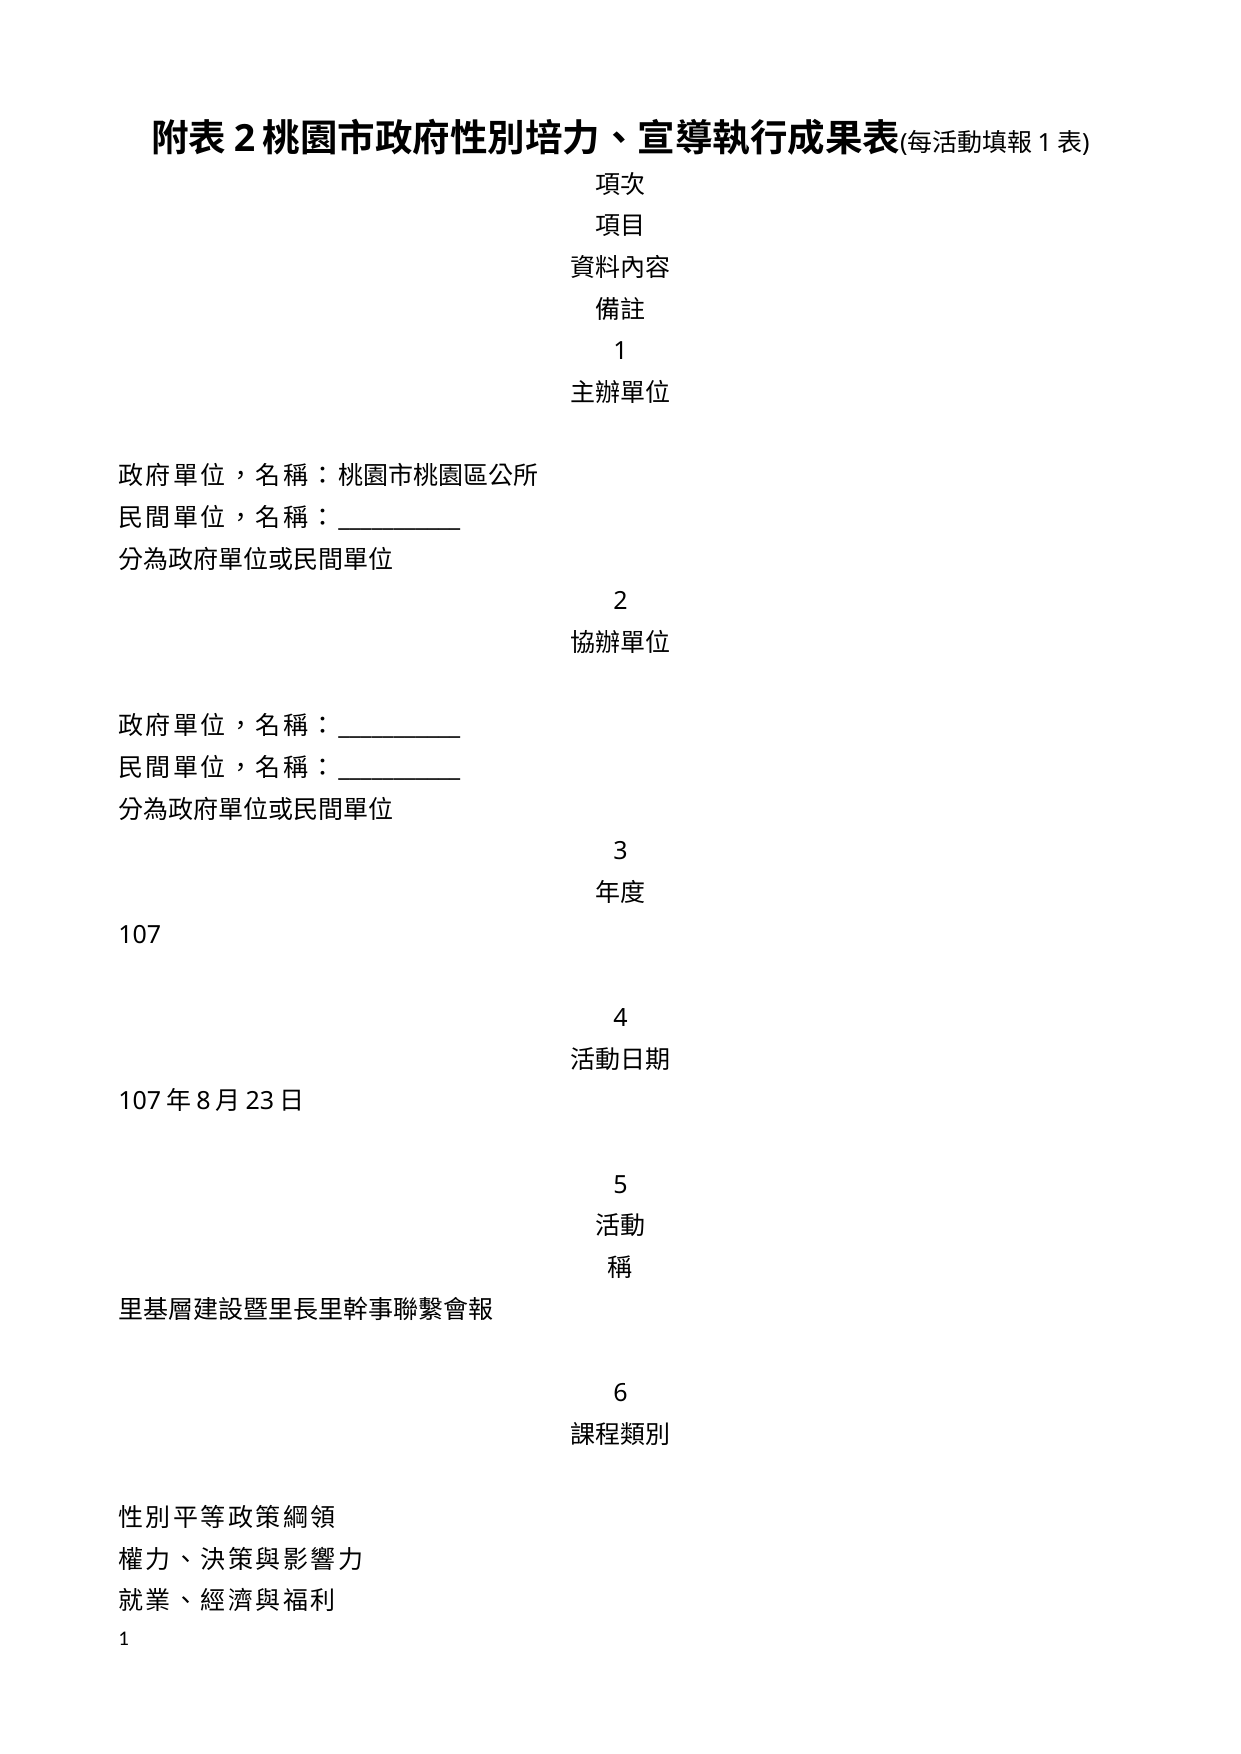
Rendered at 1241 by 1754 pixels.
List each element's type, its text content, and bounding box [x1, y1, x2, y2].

text 政府單位，名稱：___________ [118, 701, 1122, 743]
text 備註 [118, 285, 1122, 326]
text 3 [118, 826, 1122, 868]
text 107年8月23日 [118, 1076, 1122, 1118]
text 主辦單位 [118, 368, 1122, 410]
text 2 [118, 576, 1122, 618]
text 項次 [118, 160, 1122, 201]
text 權力、決策與影響力 [118, 1535, 1122, 1576]
text 年度 [118, 868, 1122, 910]
text 就業、經濟與福利 [118, 1576, 1122, 1618]
text 6 [118, 1368, 1122, 1410]
text 項目 [118, 201, 1122, 243]
text 分為政府單位或民間單位 [118, 535, 1122, 576]
text 5 [118, 1160, 1122, 1201]
text 課程類別 [118, 1410, 1122, 1451]
text 分為政府單位或民間單位 [118, 785, 1122, 826]
text 里基層建設暨里長里幹事聯繫會報 [118, 1285, 1122, 1326]
text 107 [118, 910, 1122, 951]
text 活動日期 [118, 1035, 1122, 1076]
text 協辦單位 [118, 618, 1122, 660]
text 性別平等政策綱領 [118, 1493, 1122, 1535]
text 資料內容 [118, 243, 1122, 285]
text 民間單位，名稱：___________ [118, 493, 1122, 535]
text 稱 [118, 1243, 1122, 1285]
text 4 [118, 993, 1122, 1035]
text 民間單位，名稱：___________ [118, 743, 1122, 785]
text 附表2桃園市政府性別培力、宣導執行成果表(每活動填報1表) [118, 118, 1122, 160]
text 1 [118, 326, 1122, 368]
text 活動 [118, 1201, 1122, 1243]
text 政府單位，名稱：桃園市桃園區公所 [118, 451, 1122, 493]
